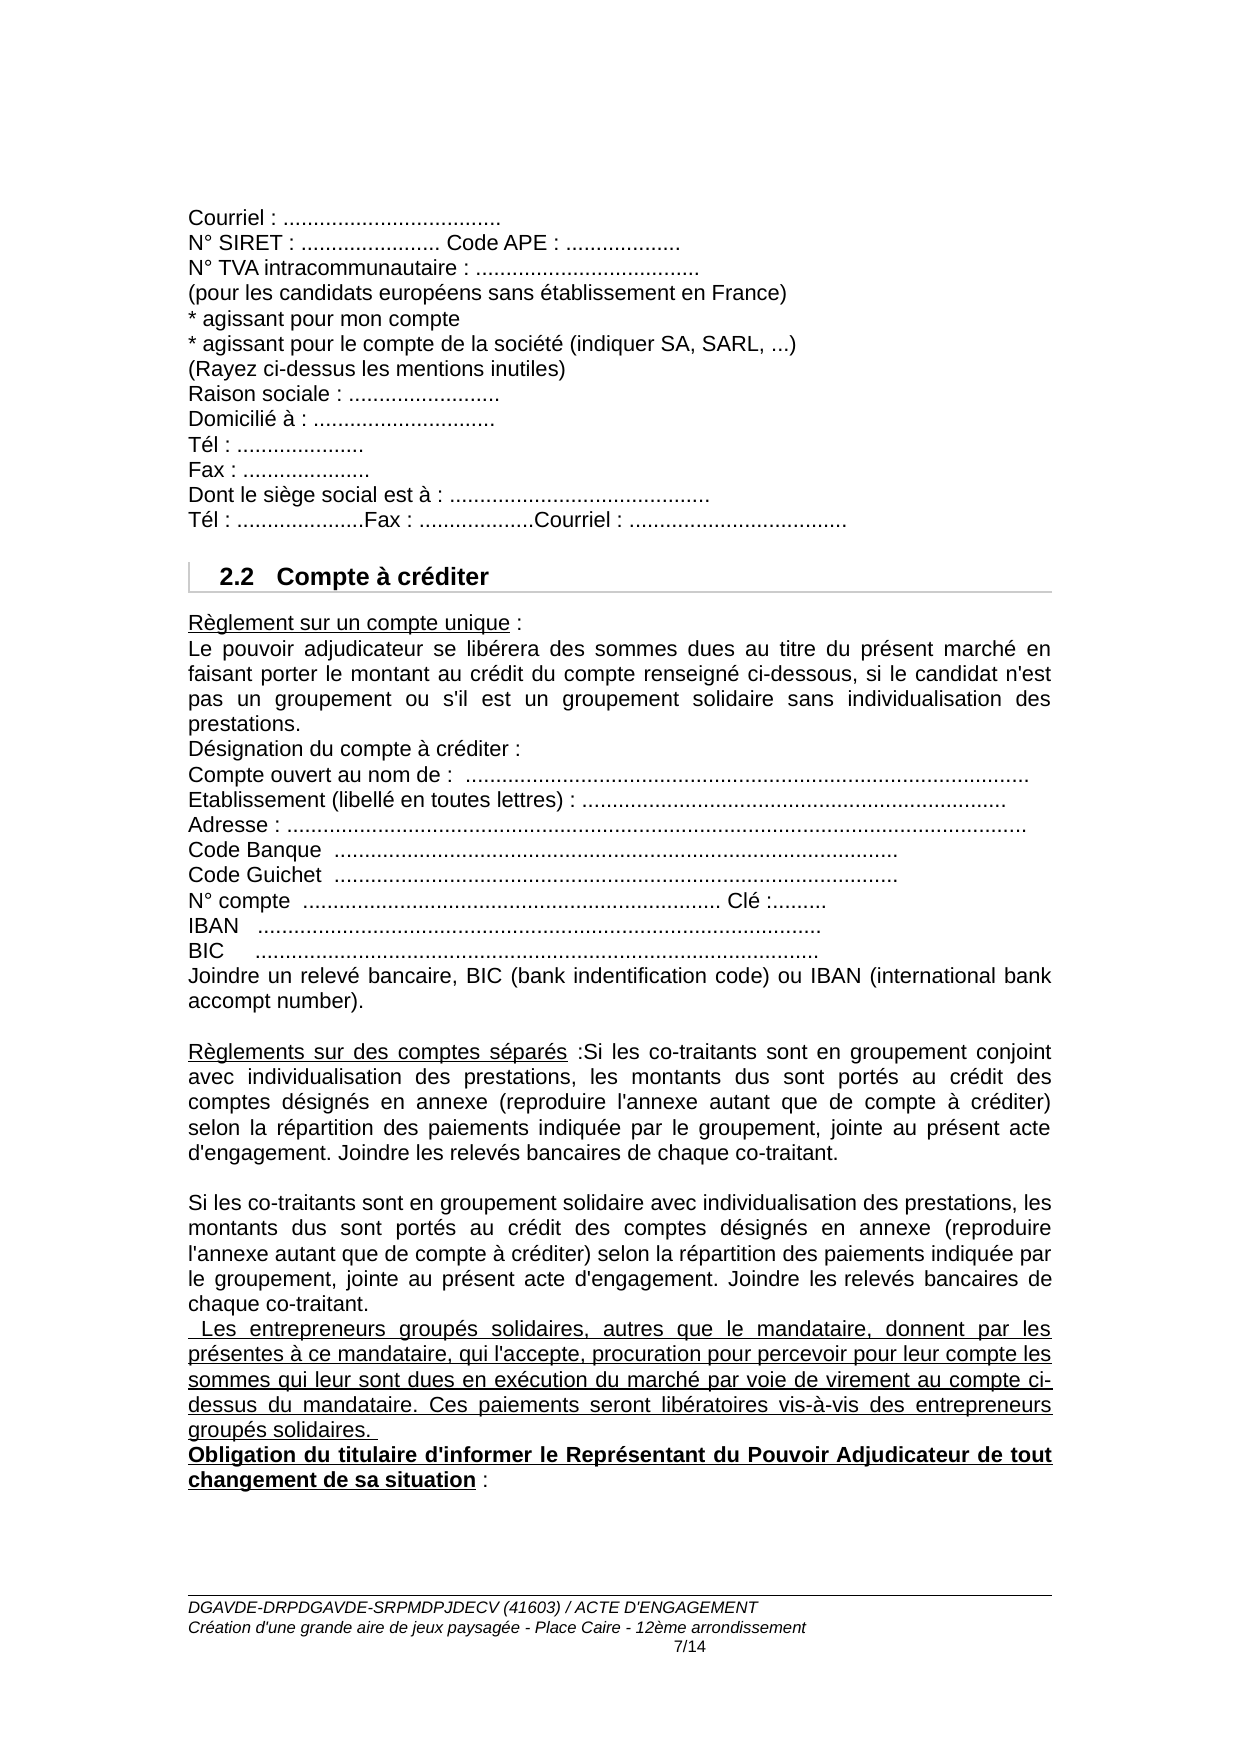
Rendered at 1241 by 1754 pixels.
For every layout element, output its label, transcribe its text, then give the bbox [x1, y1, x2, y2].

text (Rayez ci-dessus les mentions inutiles) [188, 356, 1052, 381]
text Règlements sur des comptes séparés :Si les co-traitants sont en groupement conjoint avec individualisation des prestations, les montants dus sont portés au crédit des comptes désignés en annexe (reproduire l'annexe autant que de compte à créditer) selon la répartition des paiements indiquée par le groupement, jointe au présent acte d'engagement. Joindre les relevés bancaires de chaque co-traitant. [188, 1039, 1052, 1165]
text N° compte ..................................................................... Clé :......... [188, 888, 1052, 913]
text Adresse : .......................................................................................................................... [188, 812, 1052, 837]
text Code Banque ............................................................................................. [188, 837, 1052, 862]
text * agissant pour le compte de la société (indiquer SA, SARL, ...) [188, 331, 1052, 356]
text Le pouvoir adjudicateur se libérera des sommes dues au titre du présent marché en faisant porter le montant au crédit du compte renseigné ci-dessous, si le candidat n'est pas un groupement ou s'il est un groupement solidaire sans individualisation des prestations. [188, 636, 1052, 736]
text présentes à ce mandataire, qui l'accepte, procuration pour percevoir pour leur compte les [188, 1339, 1052, 1363]
text Dont le siège social est à : ........................................... [188, 482, 1052, 507]
text Domicilié à : .............................. [188, 406, 1052, 431]
text N° SIRET : ....................... Code APE : ................... [188, 230, 1052, 255]
text Courriel : .................................... [188, 204, 1052, 230]
text groupés solidaires. [188, 1415, 1052, 1442]
text (pour les candidats européens sans établissement en France) [188, 280, 1052, 305]
text Etablissement (libellé en toutes lettres) : ...................................................................... [188, 787, 1052, 812]
text N° TVA intracommunautaire : ..................................... [188, 255, 1052, 280]
text Joindre un relevé bancaire, BIC (bank indentification code) ou IBAN (international bank accompt number). [188, 963, 1052, 1014]
text Si les co-traitants sont en groupement solidaire avec individualisation des prestations, les montants dus sont portés au crédit des comptes désignés en annexe (reproduire l'annexe autant que de compte à créditer) selon la répartition des paiements indiquée par le groupement, jointe au présent acte d'engagement. Joindre les relevés bancaires de chaque co-traitant. [188, 1190, 1052, 1316]
text Désignation du compte à créditer : [188, 736, 1052, 762]
text IBAN ............................................................................................. [188, 913, 1052, 938]
text sommes qui leur sont dues en exécution du marché par voie de virement au compte ci- [188, 1364, 1052, 1388]
text Règlement sur un compte unique : [188, 610, 1052, 636]
text Tél : .....................Fax : ...................Courriel : .................................... [188, 507, 1052, 532]
text BIC ............................................................................................. [188, 938, 1052, 963]
text Obligation du titulaire d'informer le Représentant du Pouvoir Adjudicateur de tout [188, 1442, 1052, 1464]
text Compte ouvert au nom de : ............................................................................................. [188, 762, 1052, 787]
text Fax : ..................... [188, 457, 1052, 482]
text Raison sociale : ......................... [188, 381, 1052, 406]
text dessus du mandataire. Ces paiements seront libératoires vis-à-vis des entrepreneurs [188, 1390, 1052, 1414]
text Tél : ..................... [188, 431, 1052, 457]
subtitle Compte à créditer [190, 562, 1052, 591]
text Les entrepreneurs groupés solidaires, autres que le mandataire, donnent par les [188, 1316, 1052, 1338]
text * agissant pour mon compte [188, 305, 1052, 331]
text Code Guichet ............................................................................................. [188, 862, 1052, 888]
text changement de sa situation : [188, 1465, 1052, 1493]
